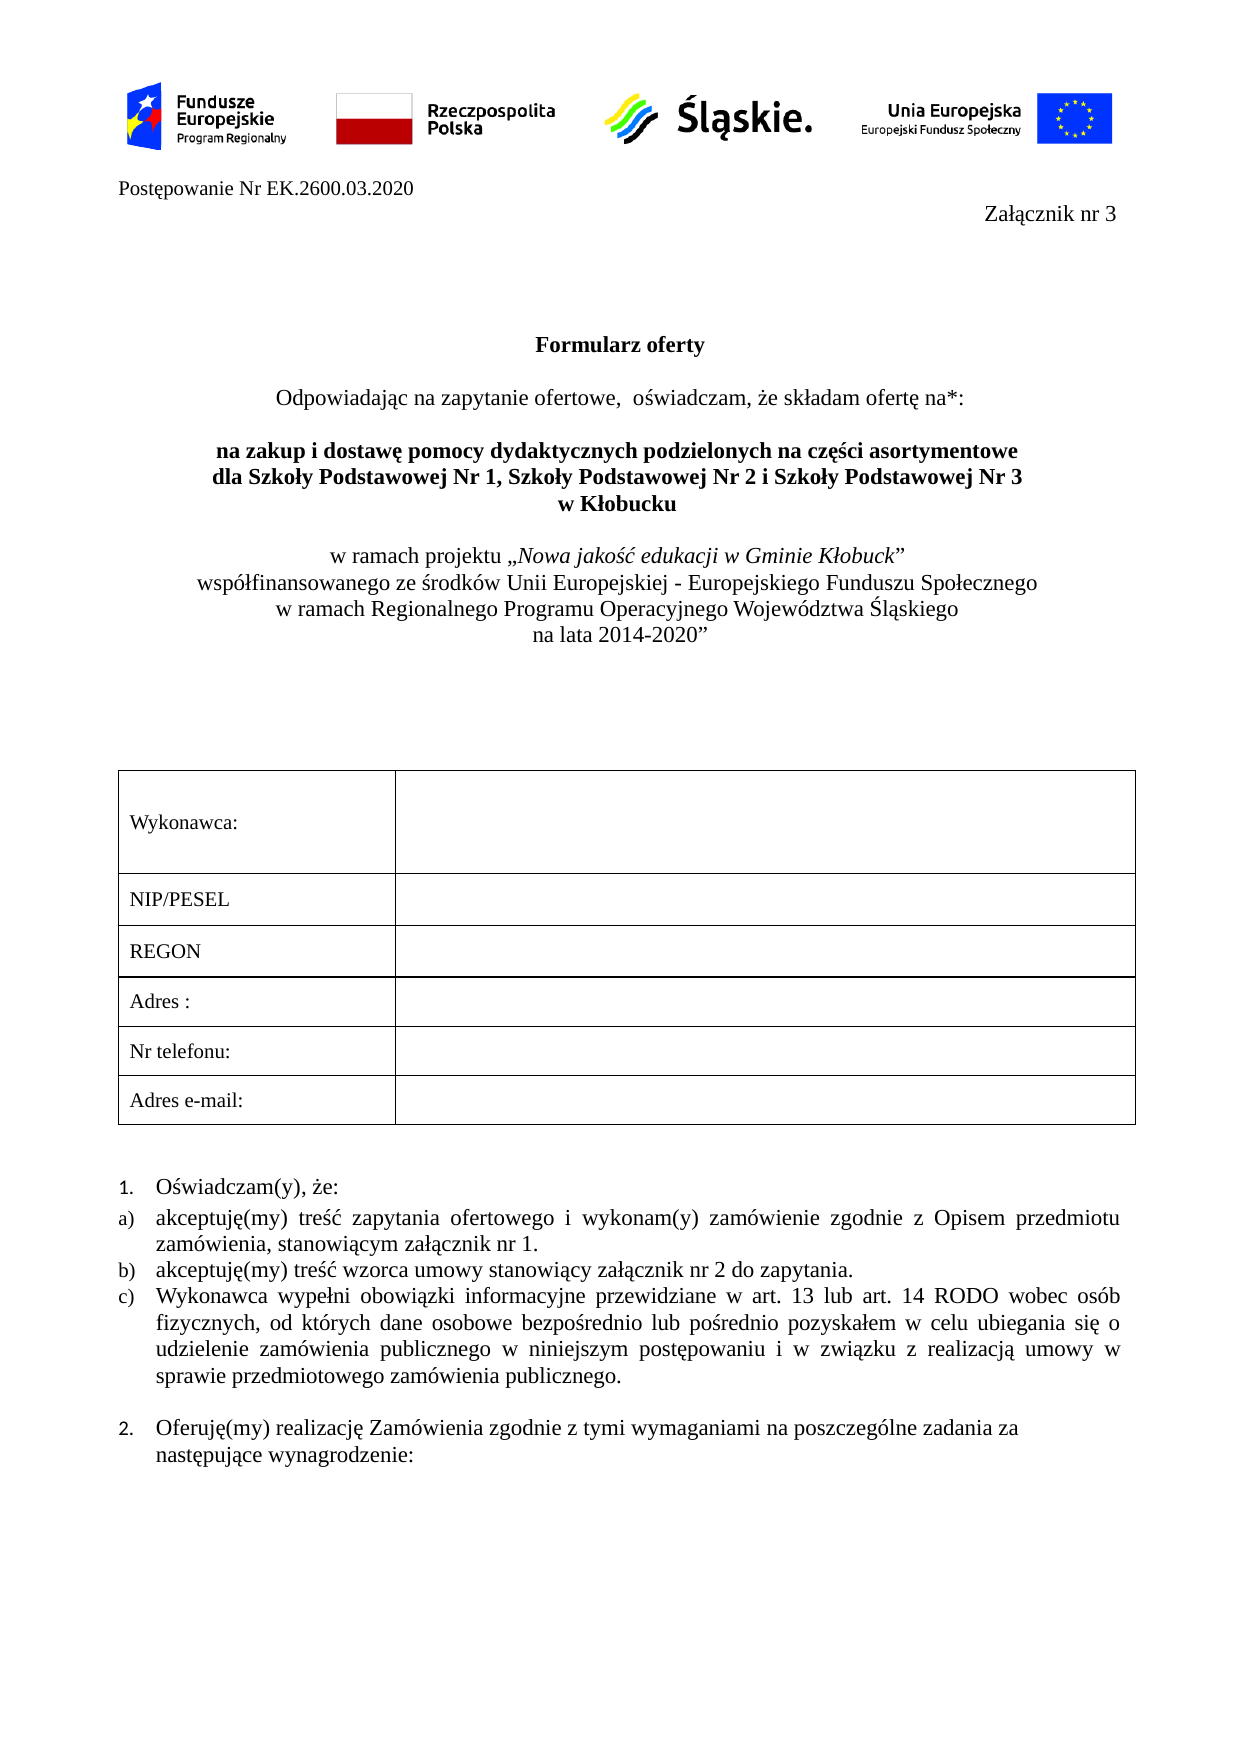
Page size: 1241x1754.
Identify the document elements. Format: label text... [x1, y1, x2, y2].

text dla Szkoły Podstawowej Nr 1, Szkoły Podstawowej Nr 2 i Szkoły Podstawowej Nr 3 w Kłobucku w ramach projektu „Nowa jakość edukacji w Gminie Kłobuck” współfinansowanego ze środków Unii Europejskiej - Europejskiego Funduszu Społecznego w ramach Regionalnego Programu Operacyjnego Województwa Śląskiego na lata 2014-2020” [118, 463, 1122, 648]
table_cell [396, 926, 1135, 976]
table_cell Adres : [119, 978, 395, 1026]
text Odpowiadając na zapytanie ofertowe, oświadczam, że składam ofertę na*: [118, 384, 1122, 411]
text Postępowanie Nr EK.2600.03.2020 [118, 176, 1122, 200]
table_cell [396, 874, 1135, 924]
text na zakup i dostawę pomocy dydaktycznych podzielonych na części asortymentowe [118, 437, 1122, 463]
table_cell NIP/PESEL [119, 874, 395, 924]
list Oferuję(my) realizację Zamówienia zgodnie z tymi wymaganiami na poszczególne zadania za następujące wynagrodzenie: [118, 1414, 1122, 1467]
text Formularz oferty [118, 331, 1122, 358]
table_cell Adres e-mail: [119, 1076, 395, 1124]
list Wykonawca wypełni obowiązki informacyjne przewidziane w art. 13 lub art. 14 RODO wobec osób fizycznych, od których dane osobowe bezpośrednio lub pośrednio pozyskałem w celu ubiegania się o udzielenie zamówienia publicznego w niniejszym postępowaniu i w związku z realizacją umowy w sprawie przedmiotowego zamówienia publicznego. [118, 1283, 1122, 1388]
list akceptuję(my) treść wzorca umowy stanowiący załącznik nr 2 do zapytania. [118, 1256, 1122, 1283]
table_cell Nr telefonu: [119, 1027, 395, 1075]
table_cell REGON [119, 926, 395, 976]
list akceptuję(my) treść zapytania ofertowego i wykonam(y) zamówienie zgodnie z Opisem przedmiotu zamówienia, stanowiącym załącznik nr 1. [118, 1203, 1122, 1256]
table_cell [396, 978, 1135, 1026]
text Załącznik nr 3 [118, 200, 1122, 226]
list Oświadczam(y), że: [118, 1173, 1122, 1199]
picture [149, 81, 1129, 150]
table_header [396, 771, 1135, 873]
table_header Wykonawca: [119, 771, 395, 873]
table_cell [396, 1076, 1135, 1124]
table_cell [396, 1027, 1135, 1075]
